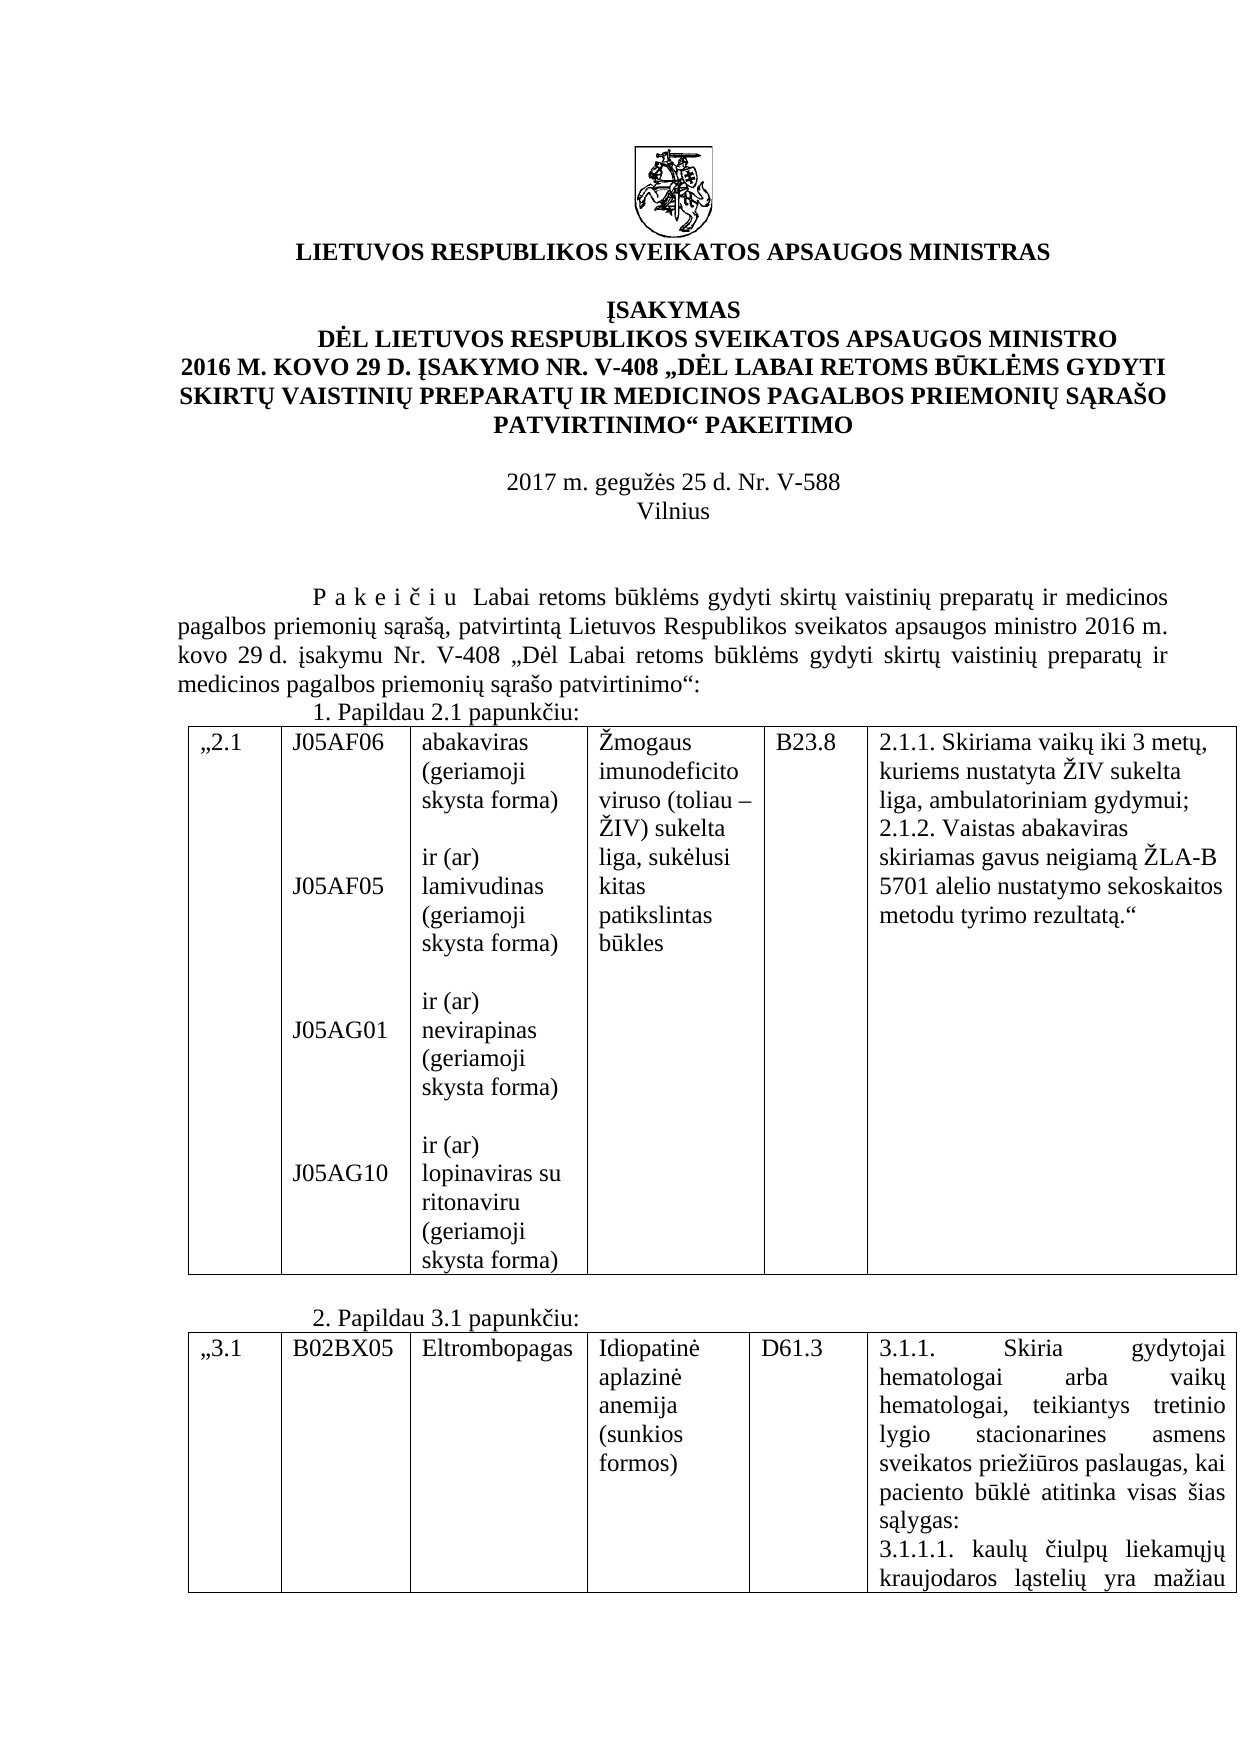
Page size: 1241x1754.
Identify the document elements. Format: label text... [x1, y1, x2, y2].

text P a k e i č i u Labai retoms būklėms gydyti skirtų vaistinių preparatų ir medicinos pagalbos priemonių sąrašą, patvirtintą Lietuvos Respublikos sveikatos apsaugos ministro 2016 m. kovo 29 d. įsakymu Nr. V-408 „Dėl Labai retoms būklėms gydyti skirtų vaistinių preparatų ir medicinos pagalbos priemonių sąrašo patvirtinimo“: [177, 582, 1169, 697]
text 2017 m. gegužės 25 d. Nr. V-588 [177, 467, 1169, 496]
table_header 2.1.1. Skiriama vaikų iki 3 metų, kuriems nustatyta ŽIV sukelta liga, ambulatoriniam gydymui; 2.1.2. Vaistas abakaviras skiriamas gavus neigiamą ŽLA-B 5701 alelio nustatymo sekoskaitos metodu tyrimo rezultatą.“ [868, 727, 1236, 1273]
table_header Idiopatinė aplazinė anemija (sunkios formos) [588, 1333, 749, 1592]
table_header abakaviras (geriamoji skysta forma) ir (ar) lamivudinas (geriamoji skysta forma) ir (ar) nevirapinas (geriamoji skysta forma) ir (ar) lopinaviras su ritonaviru (geriamoji skysta forma) [411, 727, 587, 1273]
text 2. Papildau 3.1 papunkčiu: [177, 1303, 1169, 1332]
text ĮSAKYMAS [177, 295, 1169, 324]
text LIETUVOS RESPUBLIKOS SVEIKATOS APSAUGOS MINISTRAS [177, 237, 1169, 266]
table_header Eltrombopagas [411, 1333, 587, 1592]
table_header B23.8 [765, 727, 867, 1273]
table_header Žmogaus imunodeficito viruso (toliau – ŽIV) sukelta liga, sukėlusi kitas patikslintas būkles [588, 727, 764, 1273]
text DĖL LIETUVOS RESPUBLIKOS SVEIKATOS APSAUGOS MINISTRO 2016 M. KOVO 29 D. ĮSAKYMO NR. V-408 „DĖL LABAI RETOMS BŪKLĖMS GYDYTI SKIRTŲ VAISTINIŲ PREPARATŲ IR MEDICINOS PAGALBOS PRIEMONIŲ SĄRAŠO PATVIRTINIMO“ PAKEITIMO [177, 324, 1169, 439]
table_header J05AF06 J05AF05 J05AG01 J05AG10 [282, 727, 410, 1273]
text 1. Papildau 2.1 papunkčiu: [177, 697, 1169, 726]
table_header „3.1 [189, 1333, 281, 1592]
table_header B02BX05 [282, 1333, 410, 1592]
table_header 3.1.1. Skiria gydytojai hematologai arba vaikų hematologai, teikiantys tretinio lygio stacionarines asmens sveikatos priežiūros paslaugas, kai paciento būklė atitinka visas šias sąlygas: 3.1.1.1. kaulų čiulpų liekamųjų kraujodaros ląstelių yra mažiau [868, 1333, 1236, 1592]
text Vilnius [177, 496, 1169, 525]
table_header „2.1 [189, 727, 281, 1273]
table_header D61.3 [750, 1333, 867, 1592]
